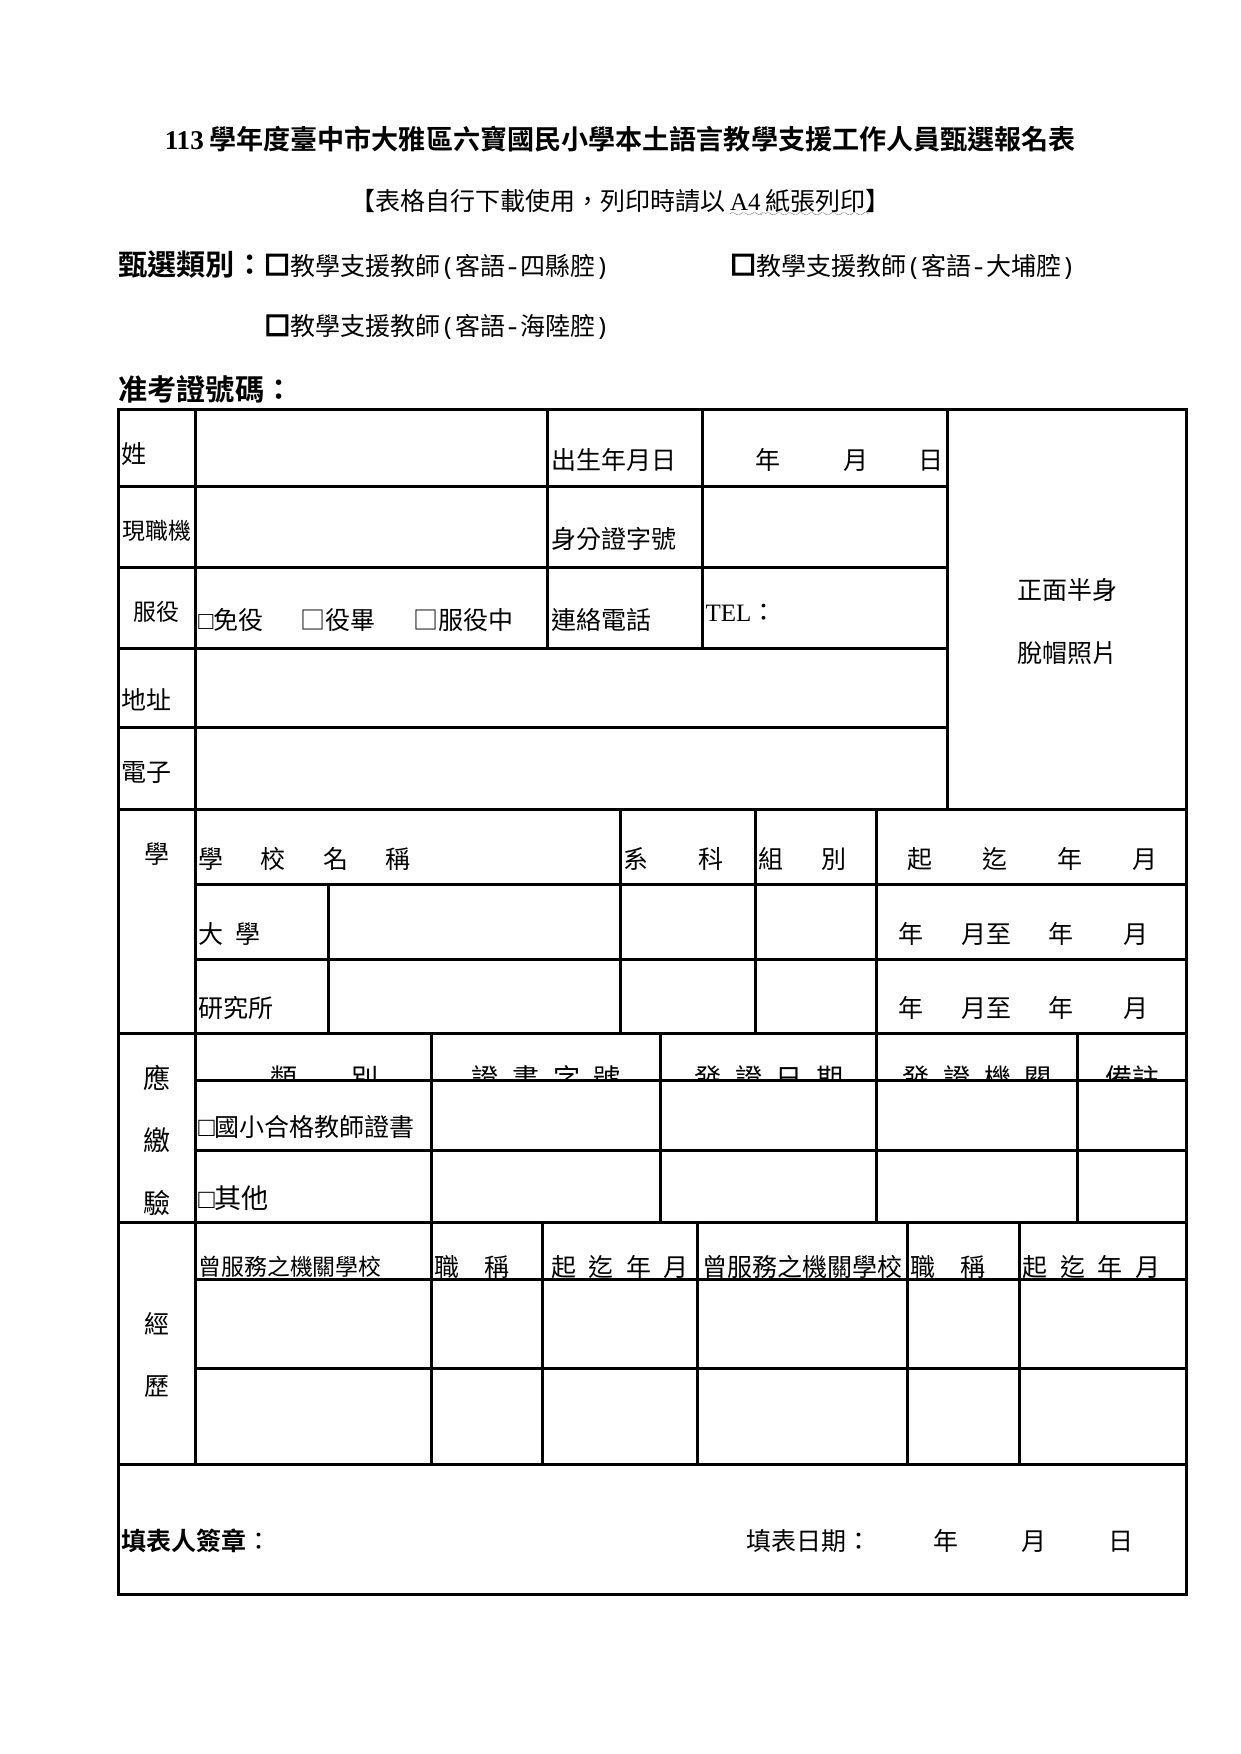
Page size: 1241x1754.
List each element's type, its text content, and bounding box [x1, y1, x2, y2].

table_cell 填表人簽章： 填表日期： 年 月 日 [120, 1466, 1185, 1592]
table_cell [433, 1281, 541, 1367]
table_cell 年 月至 年 月 [878, 886, 1185, 958]
table_cell [878, 1152, 1076, 1221]
table_cell [197, 1370, 430, 1462]
table_cell 證 書 字 號 [433, 1035, 659, 1078]
text 113學年度臺中市大雅區六寶國民小學本土語言教學支援工作人員甄選報名表 [118, 96, 1122, 158]
table_cell 經 歷 [120, 1224, 194, 1462]
table_cell 曾服務之機關學校 [197, 1224, 430, 1277]
table_cell 電子郵件 [120, 729, 194, 808]
table_cell [699, 1370, 906, 1462]
table_cell [878, 1082, 1076, 1149]
table_cell [704, 488, 946, 566]
table_cell 職 稱 [433, 1224, 541, 1277]
table_cell [699, 1281, 906, 1367]
table_cell 系 科 [622, 811, 754, 883]
table_cell [433, 1082, 659, 1149]
table_cell [1079, 1152, 1185, 1221]
table_cell 研究所 [197, 961, 327, 1032]
table_cell □免役 □役畢 □服役中 [197, 569, 546, 647]
table_cell [622, 886, 754, 958]
table_cell [622, 961, 754, 1032]
table_cell 發 證 日 期 [662, 1035, 875, 1078]
table_cell 年 月至 年 月 [878, 961, 1185, 1032]
table_cell 職 稱 [909, 1224, 1018, 1277]
table_cell [662, 1082, 875, 1149]
table_cell TEL： 手機： [704, 569, 946, 647]
table_cell [433, 1370, 541, 1462]
table_cell [1021, 1281, 1185, 1367]
text 准考證號碼： [118, 346, 1122, 408]
table_cell 起 迄 年 月 [544, 1224, 696, 1277]
table_cell □國小合格教師證書 [197, 1082, 430, 1149]
table_cell 類 別 [197, 1035, 430, 1078]
table_cell 學 校 名 稱 [197, 811, 619, 883]
table_cell [433, 1152, 659, 1221]
table_cell [662, 1152, 875, 1221]
table_cell [544, 1281, 696, 1367]
table_cell [757, 961, 875, 1032]
table_cell [909, 1281, 1018, 1367]
text 甄選類別：教學支援教師(客語-四縣腔) 教學支援教師(客語-大埔腔) 教學支援教師(客語-海陸腔) [118, 221, 1122, 346]
table_cell 起 迄 年 月 [1021, 1224, 1185, 1277]
table_cell 組 別 [757, 811, 875, 883]
table_header 正面半身 脫帽照片 [949, 411, 1185, 808]
table_cell 現職機關學校 [120, 488, 194, 566]
table_cell [544, 1370, 696, 1462]
table_cell □其他 [197, 1152, 430, 1221]
table_cell [330, 886, 619, 958]
table_cell [1079, 1082, 1185, 1149]
table_cell [197, 729, 946, 808]
table_cell 備註 [1079, 1035, 1185, 1078]
table_cell 大 學 [197, 886, 327, 958]
table_header 年 月 日 [704, 411, 946, 485]
table_header 姓 名 [120, 411, 194, 485]
table_cell 起 迄 年 月 [878, 811, 1185, 883]
table_cell [197, 650, 946, 726]
table_header [197, 411, 546, 485]
table_header 出生年月日 [549, 411, 701, 485]
table_cell [1021, 1370, 1185, 1462]
table_cell 身分證字號 [549, 488, 701, 566]
text 【表格自行下載使用，列印時請以A4紙張列印】 [118, 158, 1122, 221]
table_cell 應 繳 驗 證 件 [120, 1035, 194, 1221]
table_cell 發 證 機 關 [878, 1035, 1076, 1078]
table_cell [909, 1370, 1018, 1462]
table_cell [330, 961, 619, 1032]
table_cell [197, 1281, 430, 1367]
table_cell [757, 886, 875, 958]
table_cell 連絡電話 [549, 569, 701, 647]
table_cell [197, 488, 546, 566]
table_cell 服役 情形 [120, 569, 194, 647]
table_cell 學 歷 [120, 811, 194, 1032]
table_cell 曾服務之機關學校 [699, 1224, 906, 1277]
table_cell 地址 [120, 650, 194, 726]
